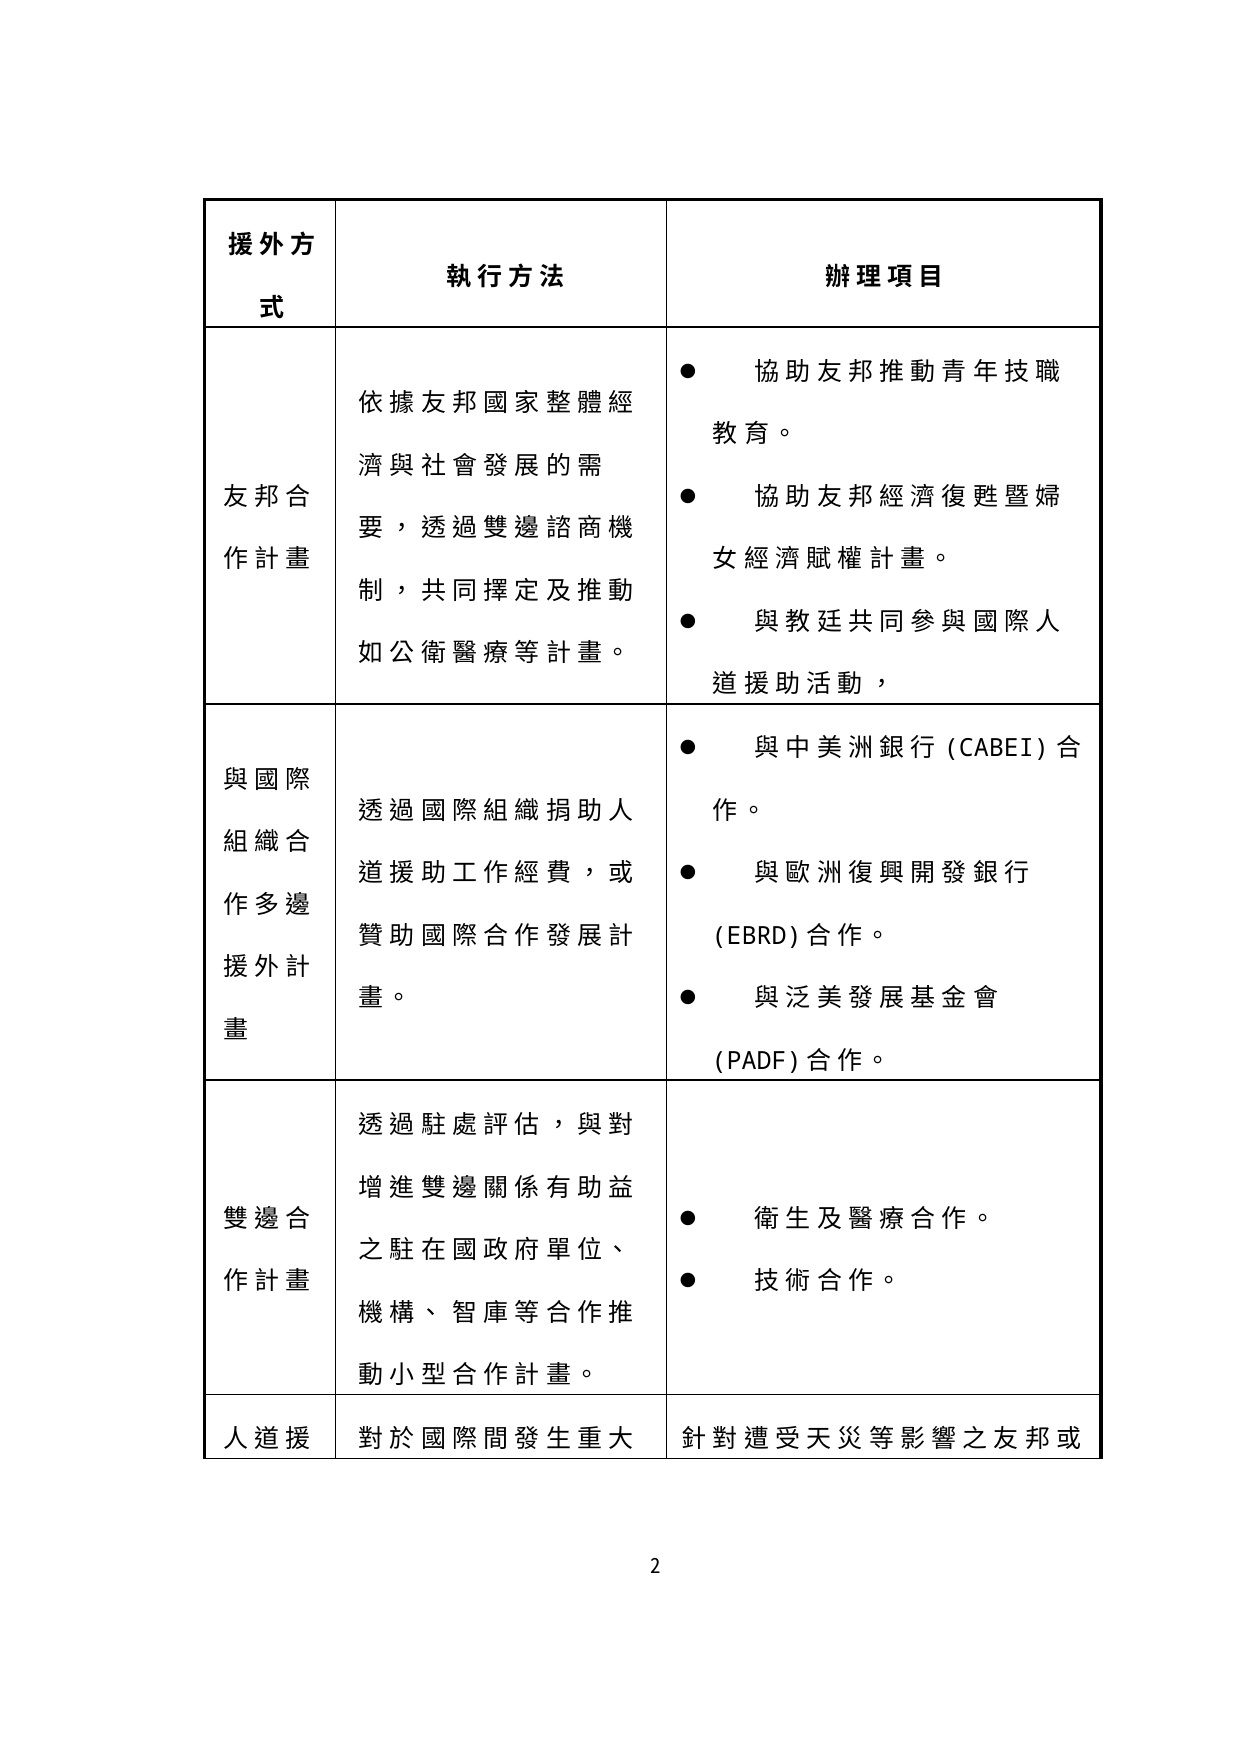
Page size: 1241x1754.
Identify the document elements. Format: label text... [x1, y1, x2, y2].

table_cell 對於國際間發生重大 [336, 1395, 666, 1457]
table_cell 與中美洲銀行(CABEI)合作。 與歐洲復興開發銀行(EBRD)合作。 與泛美發展基金會(PADF)合作。 [667, 705, 1099, 1079]
table_cell 人道援 [206, 1395, 335, 1457]
table_cell 友邦合作計畫 [206, 328, 335, 703]
table_cell 衛生及醫療合作。 技術合作。 [667, 1081, 1099, 1393]
table_cell 與國際組織合作多邊援外計畫 [206, 705, 335, 1079]
table_header 辦理項目 [667, 201, 1099, 326]
table_cell 針對遭受天災等影響之友邦或 [667, 1395, 1099, 1457]
table_cell 雙邊合作計畫 [206, 1081, 335, 1393]
table_header 援外方式 [206, 201, 335, 326]
table_cell 依據友邦國家整體經濟與社會發展的需要，透過雙邊諮商機制，共同擇定及推動如公衛醫療等計畫。 [336, 328, 666, 703]
table_cell 透過駐處評估，與對增進雙邊關係有助益之駐在國政府單位、機構、智庫等合作推動小型合作計畫。 [336, 1081, 666, 1393]
table_cell 透過國際組織捐助人道援助工作經費，或贊助國際合作發展計畫。 [336, 705, 666, 1079]
table_header 執行方法 [336, 201, 666, 326]
table_cell 協助友邦推動青年技職教育。 協助友邦經濟復甦暨婦女經濟賦權計畫。 與教廷共同參與國際人道援助活動， [667, 328, 1099, 703]
